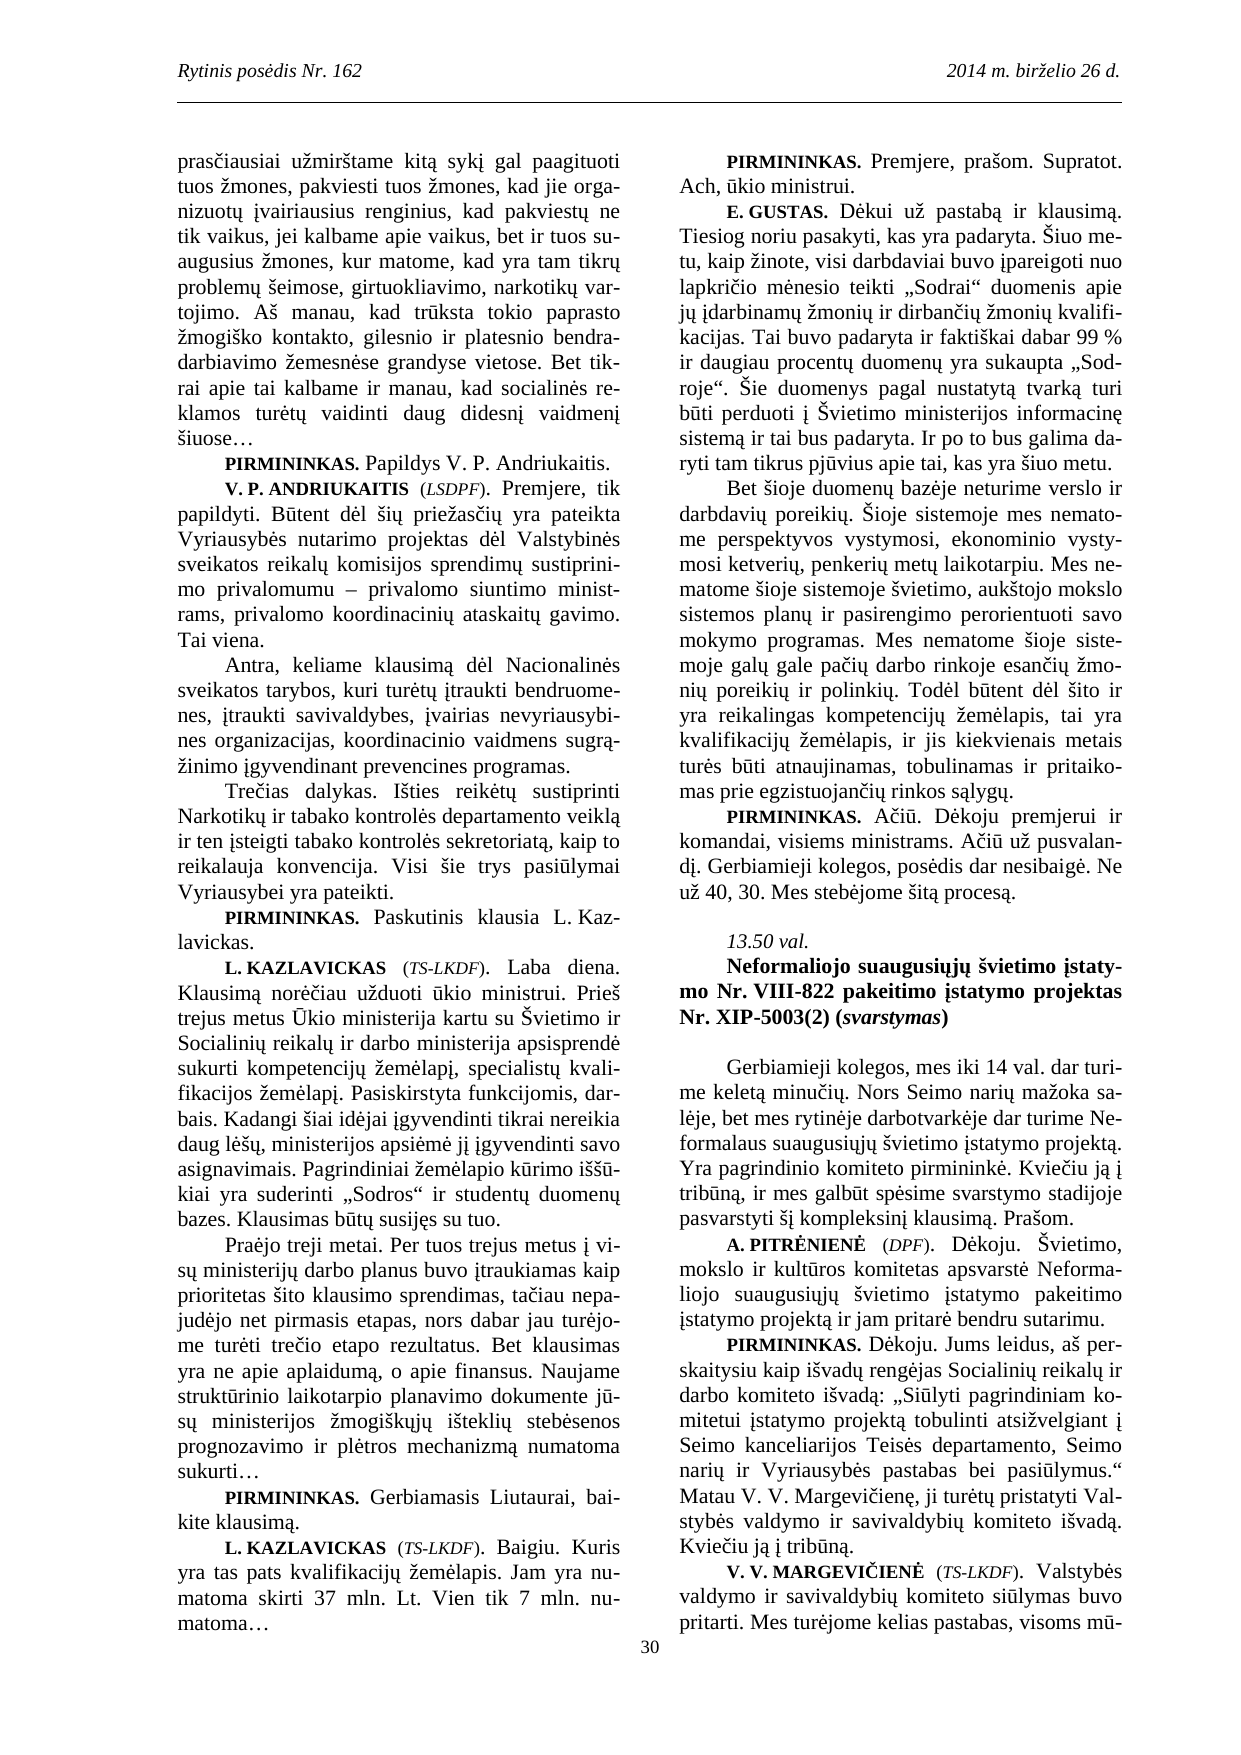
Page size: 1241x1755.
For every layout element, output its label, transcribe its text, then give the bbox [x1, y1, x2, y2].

text E. GUSTAS. Dė­kui už pa­sta­bą ir klau­si­mą. Tie­siog no­riu pa­sa­ky­ti, kas yra pa­da­ry­ta. Šiuo me­tu, kaip ži­no­te, vi­si darb­da­viai bu­vo įpa­rei­go­ti nuo lap­kri­čio mė­ne­sio teik­ti „Sod­rai“ duo­me­nis apie jų įdar­bi­na­mų žmo­nių ir dir­ban­čių žmo­nių kva­li­fi­ka­ci­jas. Tai bu­vo pa­da­ry­ta ir fak­tiš­kai da­bar 99 % ir dau­giau pro­cen­tų duo­me­nų yra su­kaup­ta „Sod­ro­je“. Šie duo­me­nys pa­gal nu­sta­ty­tą tvar­ką tu­ri bū­ti per­duo­ti į Švie­ti­mo mi­nis­te­ri­jos in­for­ma­ci­nę sis­te­mą ir tai bus pa­da­ry­ta. Ir po to bus ga­li­ma da­ry­ti tam tik­rus pjū­vius apie tai, kas yra šiuo me­tu. [679, 198, 1122, 475]
text Bet šio­je duo­me­nų ba­zė­je ne­tu­ri­me ver­slo ir darb­da­vių po­rei­kių. Šio­je sis­te­mo­je mes ne­ma­to­me per­spek­ty­vos vys­ty­mo­si, eko­no­mi­nio vys­ty­mo­si ket­ve­rių, pen­ke­rių me­tų lai­ko­tar­piu. Mes ne­ma­to­me šio­je sis­te­mo­je švie­ti­mo, aukš­to­jo moks­lo sis­te­mos pla­nų ir pa­si­ren­gi­mo pe­ro­rien­tuo­ti sa­vo mo­ky­mo pro­gra­mas. Mes ne­ma­to­me šio­je sis­te­mo­je ga­lų ga­le pa­čių dar­bo rin­ko­je esan­čių žmo­nių po­rei­kių ir po­lin­kių. To­dėl bū­tent dėl ši­to ir yra rei­ka­lin­gas kom­pe­ten­ci­jų že­mė­la­pis, tai yra kva­li­fi­ka­ci­jų že­mė­la­pis, ir jis kiek­vie­nais me­tais tu­rės bū­ti at­nau­ji­na­mas, to­bu­li­na­mas ir pri­tai­ko­mas prie eg­zis­tuo­jan­čių rin­kos są­ly­gų. [679, 475, 1122, 803]
text An­tra, ke­lia­me klau­si­mą dėl Na­cio­na­li­nės svei­ka­tos ta­ry­bos, ku­ri tu­rė­tų įtrauk­ti ben­druo­me­nes, įtrauk­ti sa­vi­val­dy­bes, įvai­rias ne­vy­riau­sy­bi­nes or­ga­ni­za­ci­jas, ko­or­di­na­ci­nio vaid­mens su­grą­ži­ni­mo įgy­ven­di­nant pre­ven­ci­nes pro­gra­mas. [177, 652, 620, 778]
text pras­čiau­siai už­mirš­ta­me ki­tą sy­kį gal pa­agi­tuo­ti tuos žmo­nes, pa­kvies­ti tuos žmo­nes, kad jie or­ga­ni­zuo­tų įvai­riau­sius ren­gi­nius, kad pa­kvies­tų ne tik vai­kus, jei kal­ba­me apie vai­kus, bet ir tuos su­au­gu­sius žmo­nes, kur ma­to­me, kad yra tam tik­rų pro­ble­mų šei­mo­se, gir­tuok­lia­vi­mo, nar­ko­ti­kų var­to­ji­mo. Aš ma­nau, kad trūks­ta to­kio pa­pras­to žmo­giš­ko kon­tak­to, gi­les­nio ir pla­tes­nio ben­dra­dar­bia­vi­mo že­mes­nė­se gran­dy­se vie­to­se. Bet tik­rai apie tai kal­ba­me ir ma­nau, kad so­cia­li­nės re­kla­mos tu­rė­tų vai­din­ti daug di­des­nį vaid­me­nį šiuo­se… [177, 148, 620, 450]
text Ne­for­ma­lio­jo su­au­gu­sių­jų švie­ti­mo įsta­ty­mo Nr. VIII-822 pa­kei­ti­mo įsta­ty­mo pro­jek­tas Nr. XIP-5003(2) (svars­ty­mas) [679, 953, 1122, 1029]
text V. P. ANDRIUKAITIS (LSDPF). Prem­je­re, tik pa­pil­dy­ti. Bū­tent dėl šių prie­žas­čių yra pa­teik­ta Vy­riau­sy­bės nu­ta­ri­mo pro­jek­tas dėl Vals­ty­bi­nės svei­ka­tos rei­ka­lų ko­mi­si­jos spren­di­mų su­stip­ri­ni­mo pri­va­lo­mu­mu – pri­va­lo­mo siun­ti­mo mi­nist­rams, pri­va­lo­mo ko­or­di­na­ci­nių ata­skai­tų ga­vi­mo. Tai vie­na. [177, 475, 620, 652]
text L. KAZLAVICKAS (TS-LKDF). Bai­giu. Ku­ris yra tas pats kva­li­fi­ka­ci­jų že­mė­la­pis. Jam yra nu­ma­to­ma skir­ti 37 mln. Lt. Vien tik 7 mln. nu­matoma… [177, 1534, 620, 1635]
text 13.50 val. [726, 929, 1122, 953]
text V. V. MARGEVIČIENĖ (TS-LKDF). Vals­ty­bės val­dy­mo ir sa­vi­val­dy­bių ko­mi­te­to siū­ly­mas bu­vo pri­tar­ti. Mes tu­rė­jo­me ke­lias pa­sta­bas, vi­soms mū­ [679, 1558, 1122, 1634]
text L. KAZLAVICKAS (TS-LKDF). La­ba die­na. Klau­si­mą no­rė­čiau už­duo­ti ūkio mi­nist­rui. Prieš tre­jus me­tus Ūkio mi­nis­te­ri­ja kar­tu su Švie­ti­mo ir So­cia­li­nių reikalų ir dar­bo mi­nis­te­ri­ja ap­si­spren­dė su­kur­ti kom­pe­ten­ci­jų že­mė­la­pį, spe­cia­lis­tų kva­li­fi­ka­ci­jos že­mė­la­pį. Pa­si­skirs­ty­ta funk­ci­jo­mis, dar­bais. Ka­dan­gi šiai idė­jai įgy­ven­din­ti tik­rai ne­rei­kia daug lė­šų, mi­nis­te­ri­jos ap­si­ė­mė jį įgy­ven­din­ti sa­vo asig­na­vi­mais. Pa­grin­di­niai že­mė­la­pio kū­ri­mo iš­šū­kiai yra su­de­rin­ti „Sod­ros“ ir stu­den­tų duo­me­nų ba­zes. Klau­si­mas bū­tų su­si­jęs su tuo. [177, 954, 620, 1232]
text A. PITRĖNIENĖ (DPF). Dė­ko­ju. Švie­ti­mo, moks­lo ir kul­tū­ros ko­mi­te­tas ap­svars­tė Ne­for­ma­lio­jo su­au­gu­sių­jų švie­ti­mo įsta­ty­mo pa­kei­ti­mo įsta­ty­mo pro­jek­tą ir jam pri­ta­rė ben­dru su­ta­ri­mu. [679, 1231, 1122, 1331]
text PIRMININKAS. Pas­ku­ti­nis klau­sia L. Kaz­lavic­kas. [177, 904, 620, 954]
text Pra­ėjo tre­ji me­tai. Per tuos tre­jus me­tus į vi­sų mi­nis­te­ri­jų dar­bo pla­nus bu­vo įtrau­kia­mas kaip pri­ori­te­tas ši­to klau­si­mo spren­di­mas, ta­čiau ne­pa­ju­dė­jo net pir­ma­sis eta­pas, nors da­bar jau tu­rė­jo­me tu­rė­ti tre­čio eta­po re­zul­ta­tus. Bet klau­si­mas yra ne apie ap­lai­du­mą, o apie fi­nan­sus. Nau­ja­me struk­tū­ri­nio lai­ko­tar­pio pla­na­vi­mo do­ku­men­te jū­sų mi­nis­te­ri­jos žmo­giš­kų­jų iš­tek­lių ste­bė­se­nos prog­no­za­vi­mo ir plėt­ros me­cha­niz­mą nu­ma­to­ma su­kur­ti… [177, 1232, 620, 1484]
text PIRMININKAS. Prem­je­re, pra­šom. Su­pra­tot. Ach, ūkio mi­nist­rui. [679, 148, 1122, 198]
text Ger­bia­mie­ji ko­le­gos, mes iki 14 val. dar tu­ri­me ke­le­tą mi­nu­čių. Nors Sei­mo na­rių ma­žo­ka sa­lė­je, bet mes ry­ti­nė­je dar­bo­tvarkėje dar tu­ri­me Ne­for­ma­laus su­au­gu­sių­jų švie­ti­mo įsta­ty­mo pro­je­k­tą. Yra pa­grin­di­nio ko­mi­te­to pir­mi­nin­kė. Kvie­čiu ją į tri­bū­ną, ir mes gal­būt spė­si­me svars­ty­mo sta­di­jo­je pa­svars­ty­ti šį kom­plek­si­nį klau­si­mą. Pra­šom. [679, 1054, 1122, 1231]
text PIRMININKAS. Ger­bia­ma­sis Liu­tau­rai, bai­ki­te klau­si­mą. [177, 1484, 620, 1534]
text PIRMININKAS. Ačiū. Dė­ko­ju prem­je­rui ir ko­man­dai, vi­siems mi­nist­rams. Ačiū už pus­va­lan­dį. Ger­bia­mie­ji ko­le­gos, po­sė­dis dar ne­si­bai­gė. Ne už 40, 30. Mes ste­bė­jo­me ši­tą pro­ce­są. [679, 803, 1122, 904]
text PIRMININKAS. Pa­pil­dys V. P. An­driu­kai­tis. [177, 450, 620, 475]
text PIRMININKAS. Dė­ko­ju. Jums lei­dus, aš per­skai­ty­siu kaip iš­va­dų ren­gė­jas So­cia­li­nių rei­ka­lų ir dar­bo ko­mi­te­to iš­va­dą: „Siū­ly­ti pa­grin­di­niam ko­mi­te­tui įsta­ty­mo pro­jek­tą to­bu­lin­ti at­si­žvel­giant į Sei­mo kan­ce­lia­ri­jos Tei­sės de­par­ta­men­to, Sei­mo na­rių ir Vy­riau­sy­bės pa­sta­bas bei pa­siū­ly­mus.“ Ma­tau V. V. Mar­ge­vi­čie­nę, ji tu­rė­tų pri­sta­ty­ti Val­s­ty­bės val­dy­mo ir sa­vi­val­dy­bių ko­mi­te­to iš­va­dą. Kvie­čiu ją į tri­bū­ną. [679, 1331, 1122, 1558]
text Tre­čias da­ly­kas. Iš­ties rei­kė­tų su­stip­rin­ti Nar­ko­ti­kų ir ta­ba­ko kon­tro­lės de­par­ta­men­to veik­lą ir ten įsteig­ti ta­ba­ko kon­tro­lės sek­re­to­ria­tą, kaip to rei­ka­lau­ja kon­ven­ci­ja. Vi­si šie trys pa­siū­ly­mai Vy­riau­sy­bei yra pa­teik­ti. [177, 778, 620, 904]
